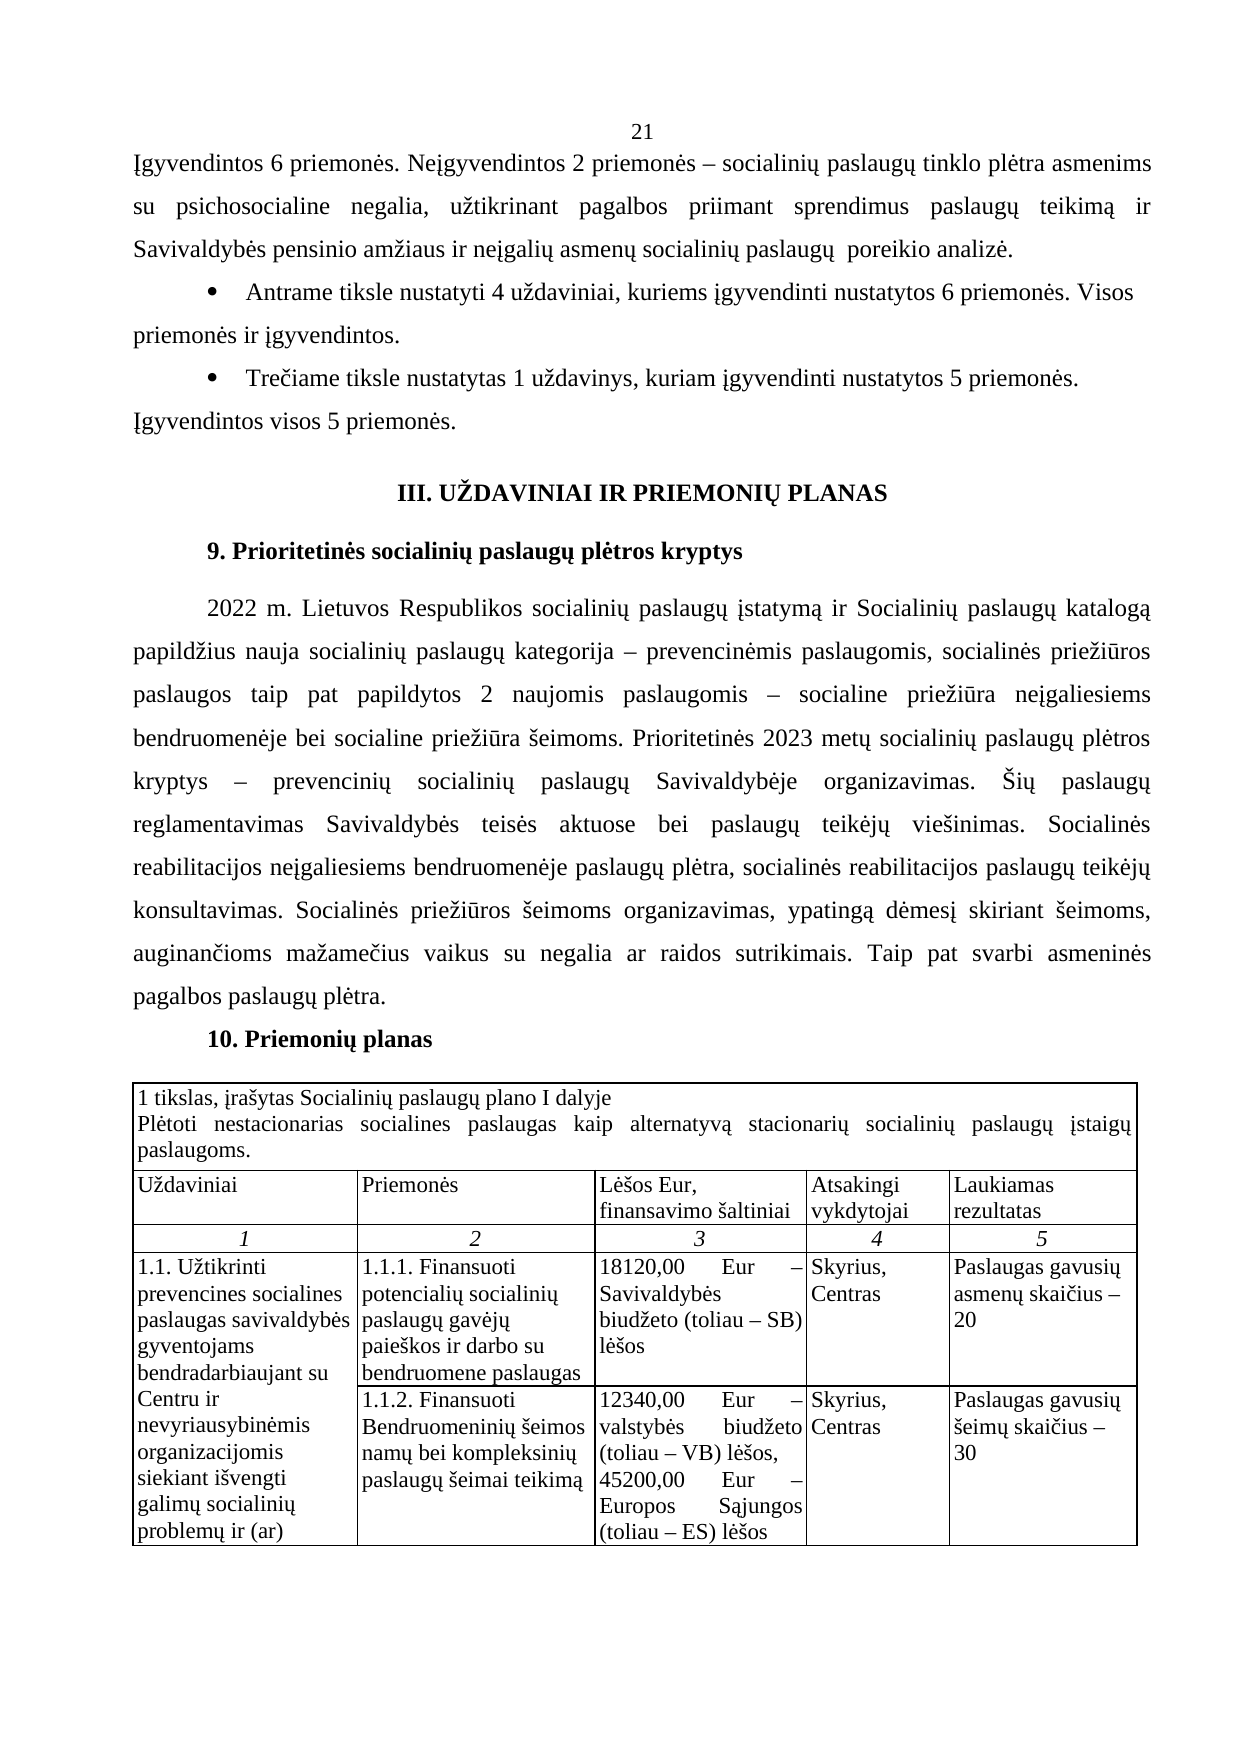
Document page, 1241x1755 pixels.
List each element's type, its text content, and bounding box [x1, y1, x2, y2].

table_cell Paslaugas gavusių asmenų skaičius – 20 [950, 1253, 1136, 1385]
text III. UŽDAVINIAI IR PRIEMONIŲ PLANAS [133, 478, 1152, 507]
table_cell Uždaviniai [134, 1171, 357, 1224]
table_cell Skyrius, Centras [807, 1253, 949, 1385]
table_cell Skyrius, Centras [807, 1387, 949, 1545]
table_cell 1 [353, 1225, 357, 1252]
table_cell Priemonės [358, 1171, 594, 1224]
text Įgyvendintos visos 5 priemonės. [133, 406, 1152, 435]
text 2022 m. Lietuvos Respublikos socialinių paslaugų įstatymą ir Socialinių paslaugų katalogą papildžius nauja socialinių paslaugų kategorija – prevencinėmis paslaugomis, socialinės priežiūros paslaugos taip pat papildytos 2 naujomis paslaugomis – socialine priežiūra neįgaliesiems bendruomenėje bei socialine priežiūra šeimoms. Prioritetinės 2023 metų socialinių paslaugų plėtros kryptys – prevencinių socialinių paslaugų Savivaldybėje organizavimas. Šių paslaugų reglamentavimas Savivaldybės teisės aktuose bei paslaugų teikėjų viešinimas. Socialinės reabilitacijos neįgaliesiems bendruomenėje paslaugų plėtra, socialinės reabilitacijos paslaugų teikėjų konsultavimas. Socialinės priežiūros šeimoms organizavimas, ypatingą dėmesį skiriant šeimoms, auginančioms mažamečius vaikus su negalia ar raidos sutrikimais. Taip pat svarbi asmeninės pagalbos paslaugų plėtra. [133, 593, 1152, 1010]
table_header 1 tikslas, įrašytas Socialinių paslaugų plano I dalyje Plėtoti nestacionarias socialines paslaugas kaip alternatyvą stacionarių socialinių paslaugų įstaigų paslaugoms. [134, 1084, 1136, 1169]
table_cell Paslaugas gavusių šeimų skaičius – 30 [950, 1387, 1136, 1545]
text 10. Priemonių planas [133, 1024, 1152, 1053]
text  Trečiame tiksle nustatytas 1 uždavinys, kuriam įgyvendinti nustatytos 5 priemonės. [208, 363, 1152, 392]
text 9. Prioritetinės socialinių paslaugų plėtros kryptys [133, 536, 1152, 564]
table_cell 12340,00 Eur – valstybės biudžeto (toliau – VB) lėšos, 45200,00 Eur – Europos Sąjungos (toliau – ES) lėšos [596, 1387, 806, 1545]
table_cell 3 [802, 1225, 806, 1252]
text Įgyvendintos 6 priemonės. Neįgyvendintos 2 priemonės – socialinių paslaugų tinklo plėtra asmenims su psichosocialine negalia, užtikrinant pagalbos priimant sprendimus paslaugų teikimą ir Savivaldybės pensinio amžiaus ir neįgalių asmenų socialinių paslaugų poreikio analizė. [133, 148, 1152, 263]
table_cell 1.1. Užtikrinti prevencines socialines paslaugas savivaldybės gyventojams bendradarbiaujant su Centru ir nevyriausybinėmis organizacijomis siekiant išvengti galimų socialinių problemų ir (ar) [134, 1253, 357, 1545]
table_cell 2 [358, 1225, 362, 1252]
text  Antrame tiksle nustatyti 4 uždaviniai, kuriems įgyvendinti nustatytos 6 priemonės. Visos [208, 277, 1152, 306]
text priemonės ir įgyvendintos. [133, 320, 1152, 349]
table_cell 18120,00 Eur – Savivaldybės biudžeto (toliau – SB) lėšos [596, 1253, 806, 1385]
table_cell 1.1.2. Finansuoti Bendruomeninių šeimos namų bei kompleksinių paslaugų šeimai teikimą [358, 1387, 594, 1545]
table_cell 4 [945, 1225, 949, 1252]
table_cell 4 [807, 1225, 811, 1252]
